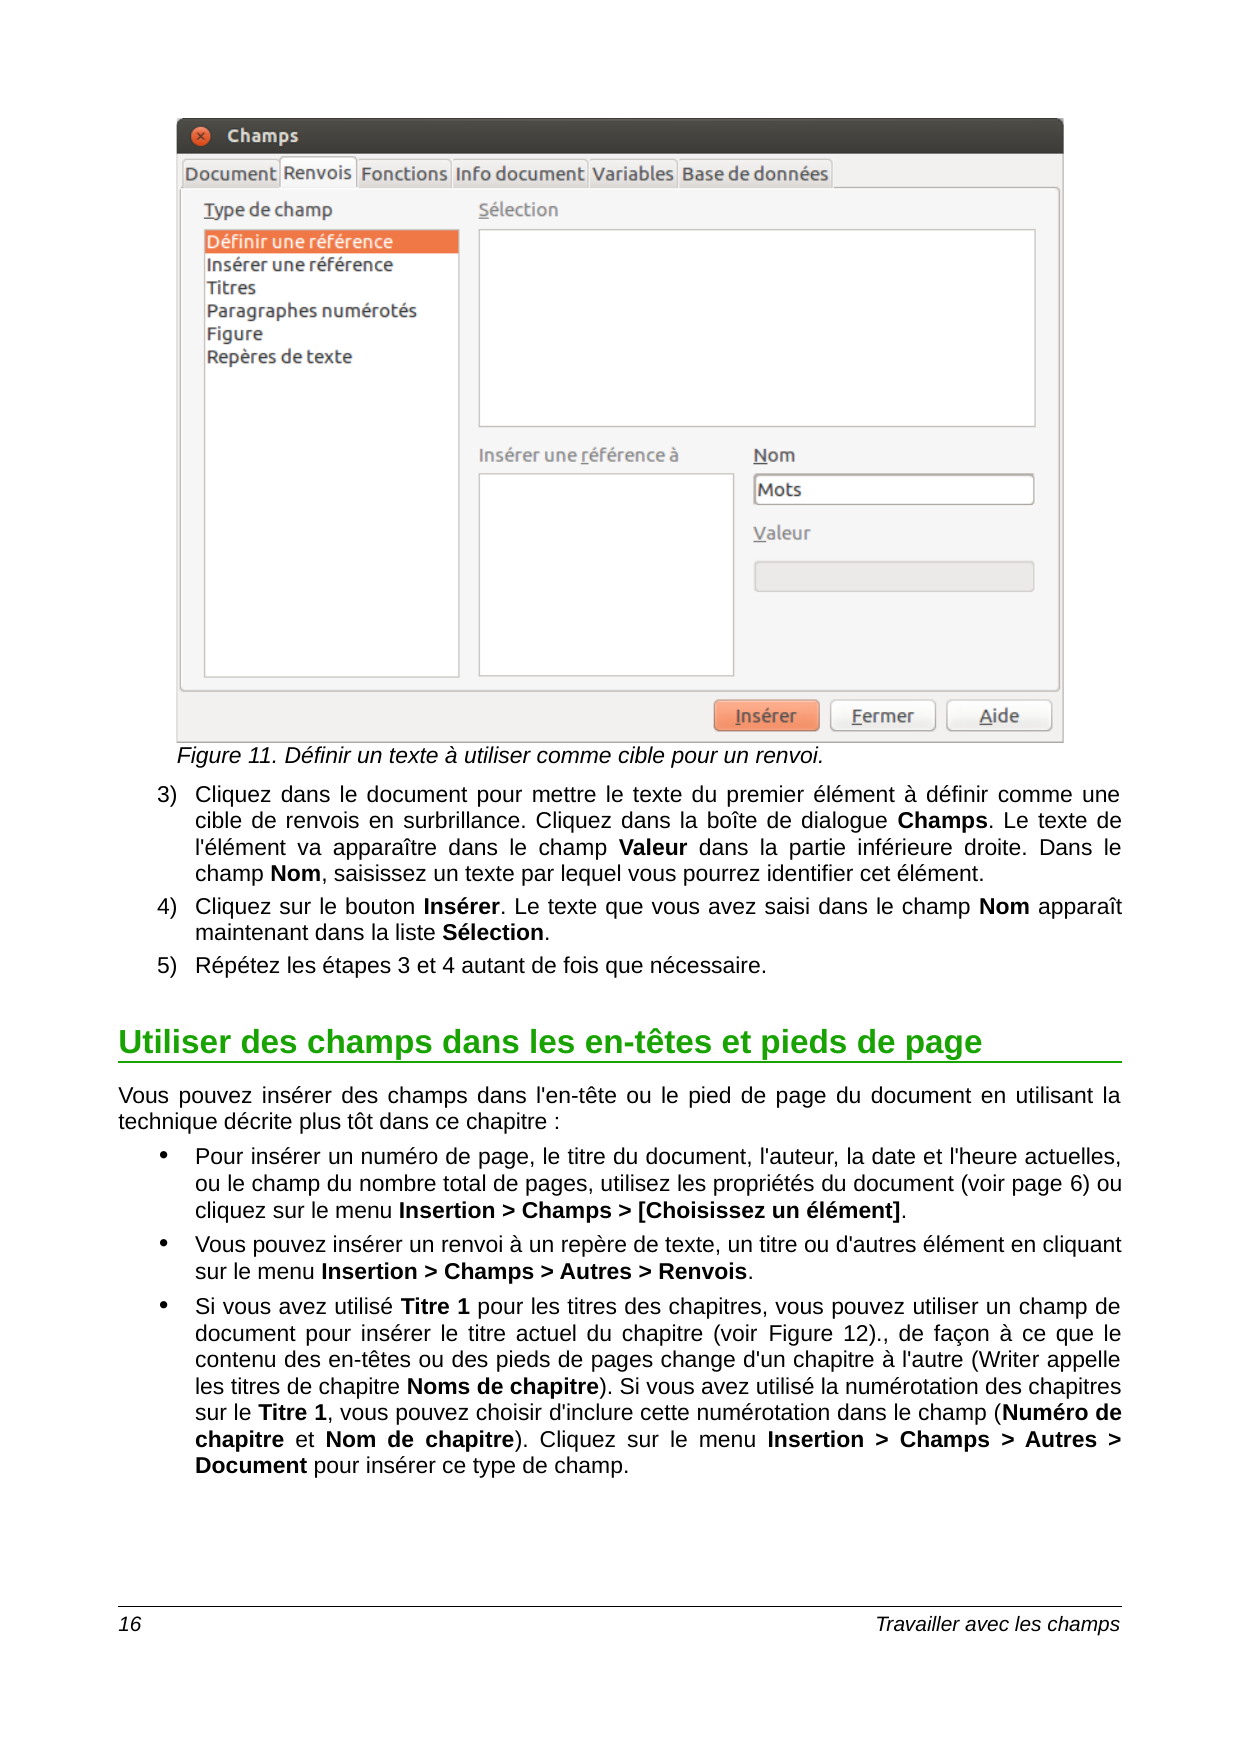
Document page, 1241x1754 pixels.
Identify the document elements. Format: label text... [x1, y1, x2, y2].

list Vous pouvez insérer un renvoi à un repère de texte, un titre ou d'autres élément en cliquant sur le menu Insertion > Champs > Autres > Renvois. [156, 1229, 1122, 1285]
list Cliquez sur le bouton Insérer. Le texte que vous avez saisi dans le champ Nom apparaît maintenant dans la liste Sélection. [177, 893, 1122, 946]
list Pour insérer un numéro de page, le titre du document, l'auteur, la date et l'heure actuelles, ou le champ du nombre total de pages, utilisez les propriétés du document (voir page 6) ou cliquez sur le menu Insertion > Champs > [Choisissez un élément]. [156, 1141, 1122, 1223]
subtitle Utiliser des champs dans les en-têtes et pieds de page [118, 1022, 1122, 1061]
list Si vous avez utilisé Titre 1 pour les titres des chapitres, vous pouvez utiliser un champ de document pour insérer le titre actuel du chapitre (voir Figure 12)., de façon à ce que le contenu des en-têtes ou des pieds de pages change d'un chapitre à l'autre (Writer appelle les titres de chapitre Noms de chapitre). Si vous avez utilisé la numérotation des chapitres sur le Titre 1, vous pouvez choisir d'inclure cette numérotation dans le champ (Numéro de chapitre et Nom de chapitre). Cliquez sur le menu Insertion > Champs > Autres > Document pour insérer ce type de champ. [156, 1291, 1122, 1478]
picture [176, 118, 1064, 743]
text Figure 11. Définir un texte à utiliser comme cible pour un renvoi. [177, 743, 1064, 769]
list Cliquez dans le document pour mettre le texte du premier élément à définir comme une cible de renvois en surbrillance. Cliquez dans la boîte de dialogue Champs. Le texte de l'élément va apparaître dans le champ Valeur dans la partie inférieure droite. Dans le champ Nom, saisissez un texte par lequel vous pourrez identifier cet élément. [177, 781, 1122, 887]
list Vous pouvez insérer des champs dans l'en-tête ou le pied de page du document en utilisant la technique décrite plus tôt dans ce chapitre : [118, 1082, 1122, 1134]
list Répétez les étapes 3 et 4 autant de fois que nécessaire. [177, 952, 1122, 978]
